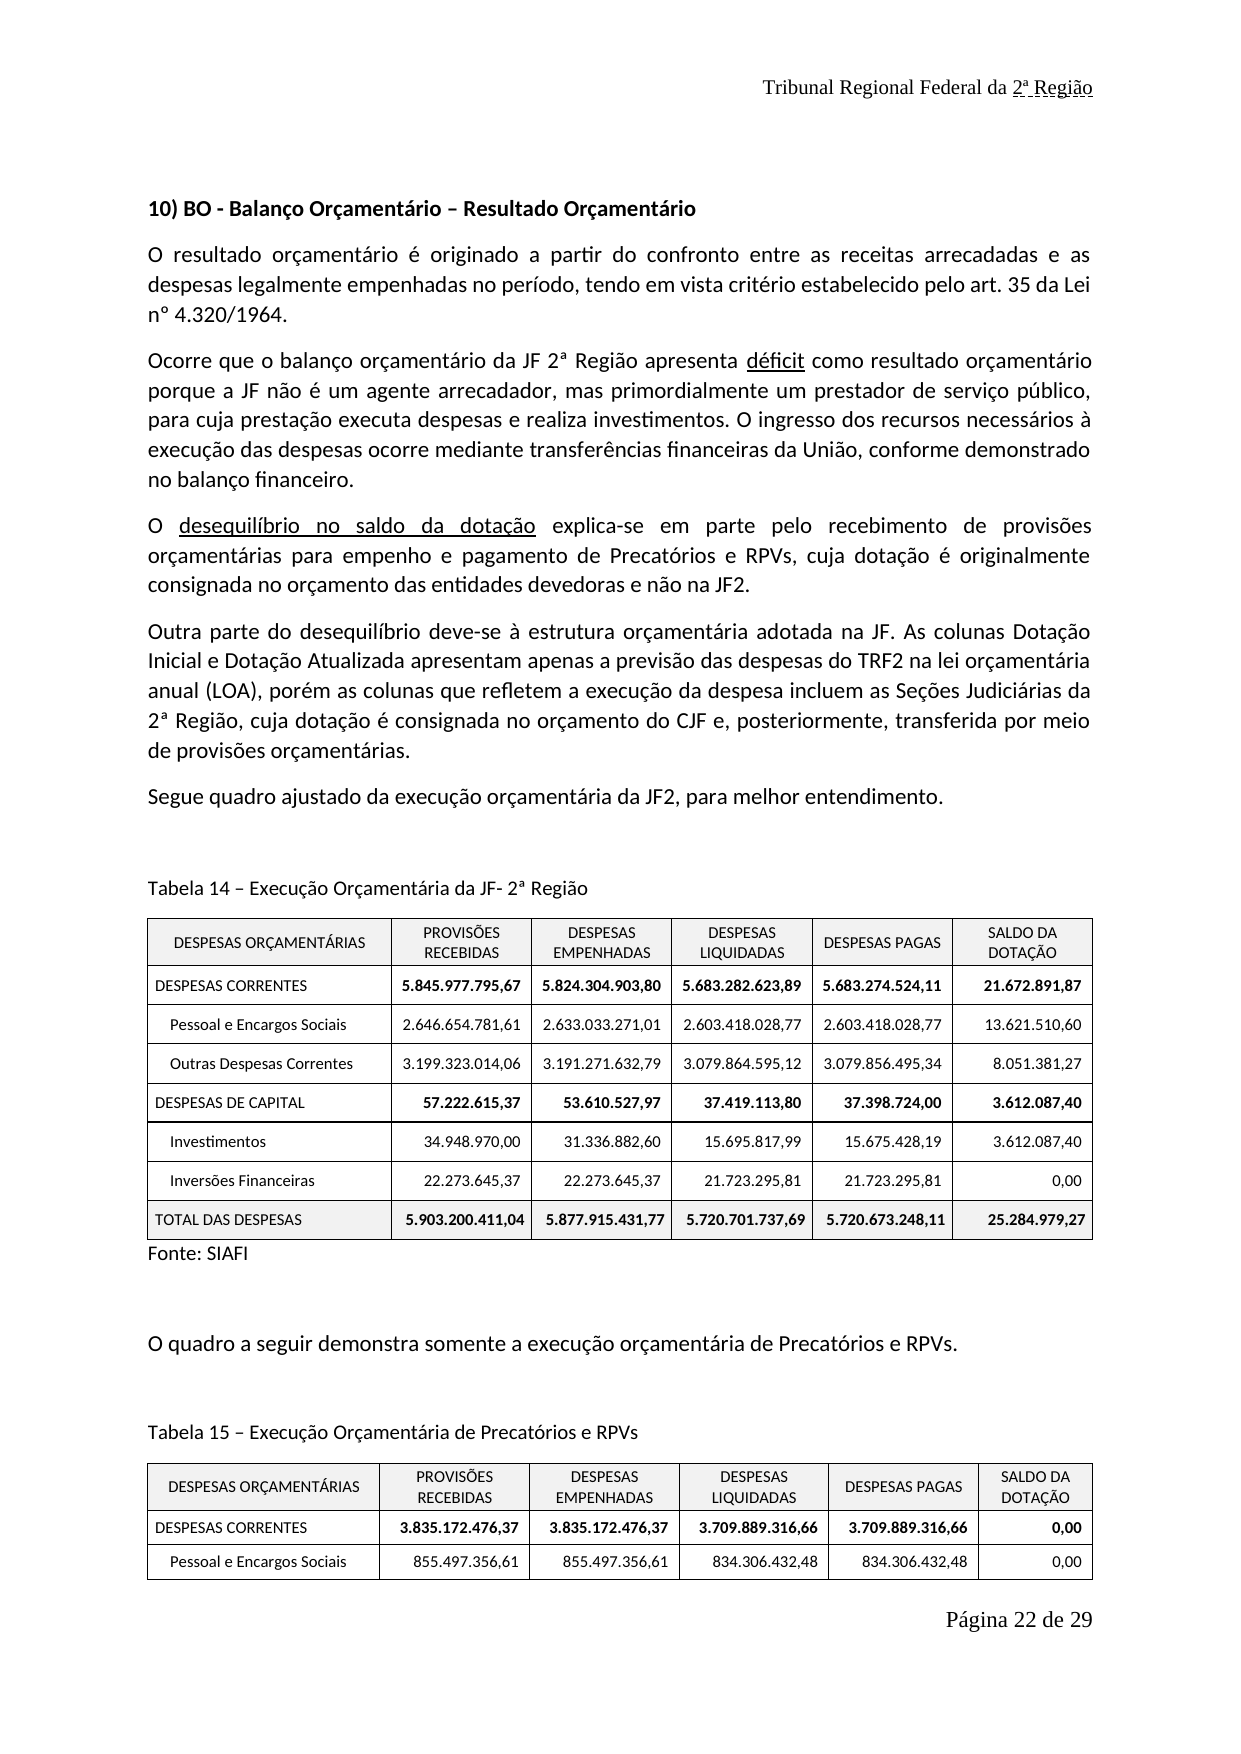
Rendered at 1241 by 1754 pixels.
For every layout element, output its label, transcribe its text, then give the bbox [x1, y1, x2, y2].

table_cell 15.675.428,19 [813, 1123, 952, 1161]
table_cell 13.621.510,60 [953, 1005, 1092, 1043]
text Fonte: SIAFI [148, 1240, 1092, 1265]
table_cell 34.948.970,00 [392, 1123, 531, 1161]
table_cell 3.079.864.595,12 [672, 1044, 812, 1082]
table_cell 8.051.381,27 [953, 1044, 1092, 1082]
table_cell 3.835.172.476,37 [530, 1511, 679, 1544]
table_cell 5.720.673.248,11 [813, 1201, 952, 1239]
table_cell 3.079.856.495,34 [813, 1044, 952, 1082]
table_header DESPESAS PAGAS [813, 919, 952, 965]
table_cell 25.284.979,27 [953, 1201, 1092, 1239]
text Tabela 14 – Execução Orçamentária da JF- 2ª Região [148, 875, 1092, 900]
table_header DESPESAS ORÇAMENTÁRIAS [148, 919, 391, 965]
text Ocorre que o balanço orçamentário da JF 2ª Região apresenta déficit como resultado orçamentário porque a JF não é um agente arrecadador, mas primordialmente um prestador de serviço público, para cuja prestação executa despesas e realiza investimentos. O ingresso dos recursos necessários à execução das despesas ocorre mediante transferências financeiras da União, conforme demonstrado no balanço financeiro. [148, 346, 1092, 493]
table_cell 855.497.356,61 [380, 1545, 529, 1579]
table_header SALDO DA DOTAÇÃO [979, 1464, 1092, 1510]
table_cell 3.612.087,40 [953, 1084, 1092, 1121]
table_cell 5.824.304.903,80 [532, 966, 671, 1004]
table_cell DESPESAS CORRENTES [148, 1511, 379, 1544]
table_cell 21.723.295,81 [813, 1162, 952, 1199]
table_cell TOTAL DAS DESPESAS [148, 1201, 391, 1239]
table_cell DESPESAS DE CAPITAL [148, 1084, 391, 1121]
table_cell 834.306.432,48 [680, 1545, 828, 1579]
table_cell 5.845.977.795,67 [392, 966, 531, 1004]
table_header PROVISÕES RECEBIDAS [380, 1464, 529, 1510]
table_cell Inversões Financeiras [148, 1162, 391, 1199]
table_cell 21.672.891,87 [953, 966, 1092, 1004]
table_cell 15.695.817,99 [672, 1123, 812, 1161]
table_header DESPESAS EMPENHADAS [530, 1464, 679, 1510]
table_cell 22.273.645,37 [392, 1162, 531, 1199]
table_cell 21.723.295,81 [672, 1162, 812, 1199]
text O resultado orçamentário é originado a partir do confronto entre as receitas arrecadadas e as despesas legalmente empenhadas no período, tendo em vista critério estabelecido pelo art. 35 da Lei nº 4.320/1964. [148, 240, 1092, 328]
table_header DESPESAS LIQUIDADAS [672, 919, 812, 965]
table_header DESPESAS ORÇAMENTÁRIAS [148, 1464, 379, 1510]
table_cell 855.497.356,61 [530, 1545, 679, 1579]
table_cell 3.835.172.476,37 [380, 1511, 529, 1544]
text Segue quadro ajustado da execução orçamentária da JF2, para melhor entendimento. [148, 782, 1092, 810]
text Outra parte do desequilíbrio deve-se à estrutura orçamentária adotada na JF. As colunas Dotação Inicial e Dotação Atualizada apresentam apenas a previsão das despesas do TRF2 na lei orçamentária anual (LOA), porém as colunas que refletem a execução da despesa incluem as Seções Judiciárias da 2ª Região, cuja dotação é consignada no orçamento do CJF e, posteriormente, transferida por meio de provisões orçamentárias. [148, 617, 1092, 764]
table_cell 5.720.701.737,69 [672, 1201, 812, 1239]
text O desequilíbrio no saldo da dotação explica-se em parte pelo recebimento de provisões orçamentárias para empenho e pagamento de Precatórios e RPVs, cuja dotação é originalmente consignada no orçamento das entidades devedoras e não na JF2. [148, 511, 1092, 599]
text 10) BO - Balanço Orçamentário – Resultado Orçamentário [148, 194, 1092, 222]
table_cell 5.903.200.411,04 [392, 1201, 531, 1239]
table_header SALDO DA DOTAÇÃO [953, 919, 1092, 965]
table_cell 5.683.282.623,89 [672, 966, 812, 1004]
table_cell Investimentos [148, 1123, 391, 1161]
table_cell 0,00 [979, 1511, 1092, 1544]
text O quadro a seguir demonstra somente a execução orçamentária de Precatórios e RPVs. [148, 1329, 1092, 1358]
table_cell 57.222.615,37 [392, 1084, 531, 1121]
table_cell 53.610.527,97 [532, 1084, 671, 1121]
table_cell 2.603.418.028,77 [672, 1005, 812, 1043]
table_header PROVISÕES RECEBIDAS [392, 919, 531, 965]
table_cell Pessoal e Encargos Sociais [148, 1005, 391, 1043]
table_header DESPESAS EMPENHADAS [532, 919, 671, 965]
table_cell 0,00 [979, 1545, 1092, 1579]
table_cell 22.273.645,37 [532, 1162, 671, 1199]
table_header DESPESAS PAGAS [829, 1464, 978, 1510]
table_cell DESPESAS CORRENTES [148, 966, 391, 1004]
table_cell 834.306.432,48 [829, 1545, 978, 1579]
table_cell 3.709.889.316,66 [829, 1511, 978, 1544]
table_cell 3.191.271.632,79 [532, 1044, 671, 1082]
table_cell 2.646.654.781,61 [392, 1005, 531, 1043]
table_header DESPESAS LIQUIDADAS [680, 1464, 828, 1510]
table_cell 5.877.915.431,77 [532, 1201, 671, 1239]
table_cell 0,00 [953, 1162, 1092, 1199]
table_cell Pessoal e Encargos Sociais [148, 1545, 379, 1579]
table_cell 37.398.724,00 [813, 1084, 952, 1121]
text Tabela 15 – Execução Orçamentária de Precatórios e RPVs [148, 1419, 1092, 1445]
table_cell Outras Despesas Correntes [148, 1044, 391, 1082]
table_cell 2.633.033.271,01 [532, 1005, 671, 1043]
table_cell 3.612.087,40 [953, 1123, 1092, 1161]
table_cell 5.683.274.524,11 [813, 966, 952, 1004]
table_cell 2.603.418.028,77 [813, 1005, 952, 1043]
table_cell 3.199.323.014,06 [392, 1044, 531, 1082]
table_cell 3.709.889.316,66 [680, 1511, 828, 1544]
table_cell 31.336.882,60 [532, 1123, 671, 1161]
table_cell 37.419.113,80 [672, 1084, 812, 1121]
